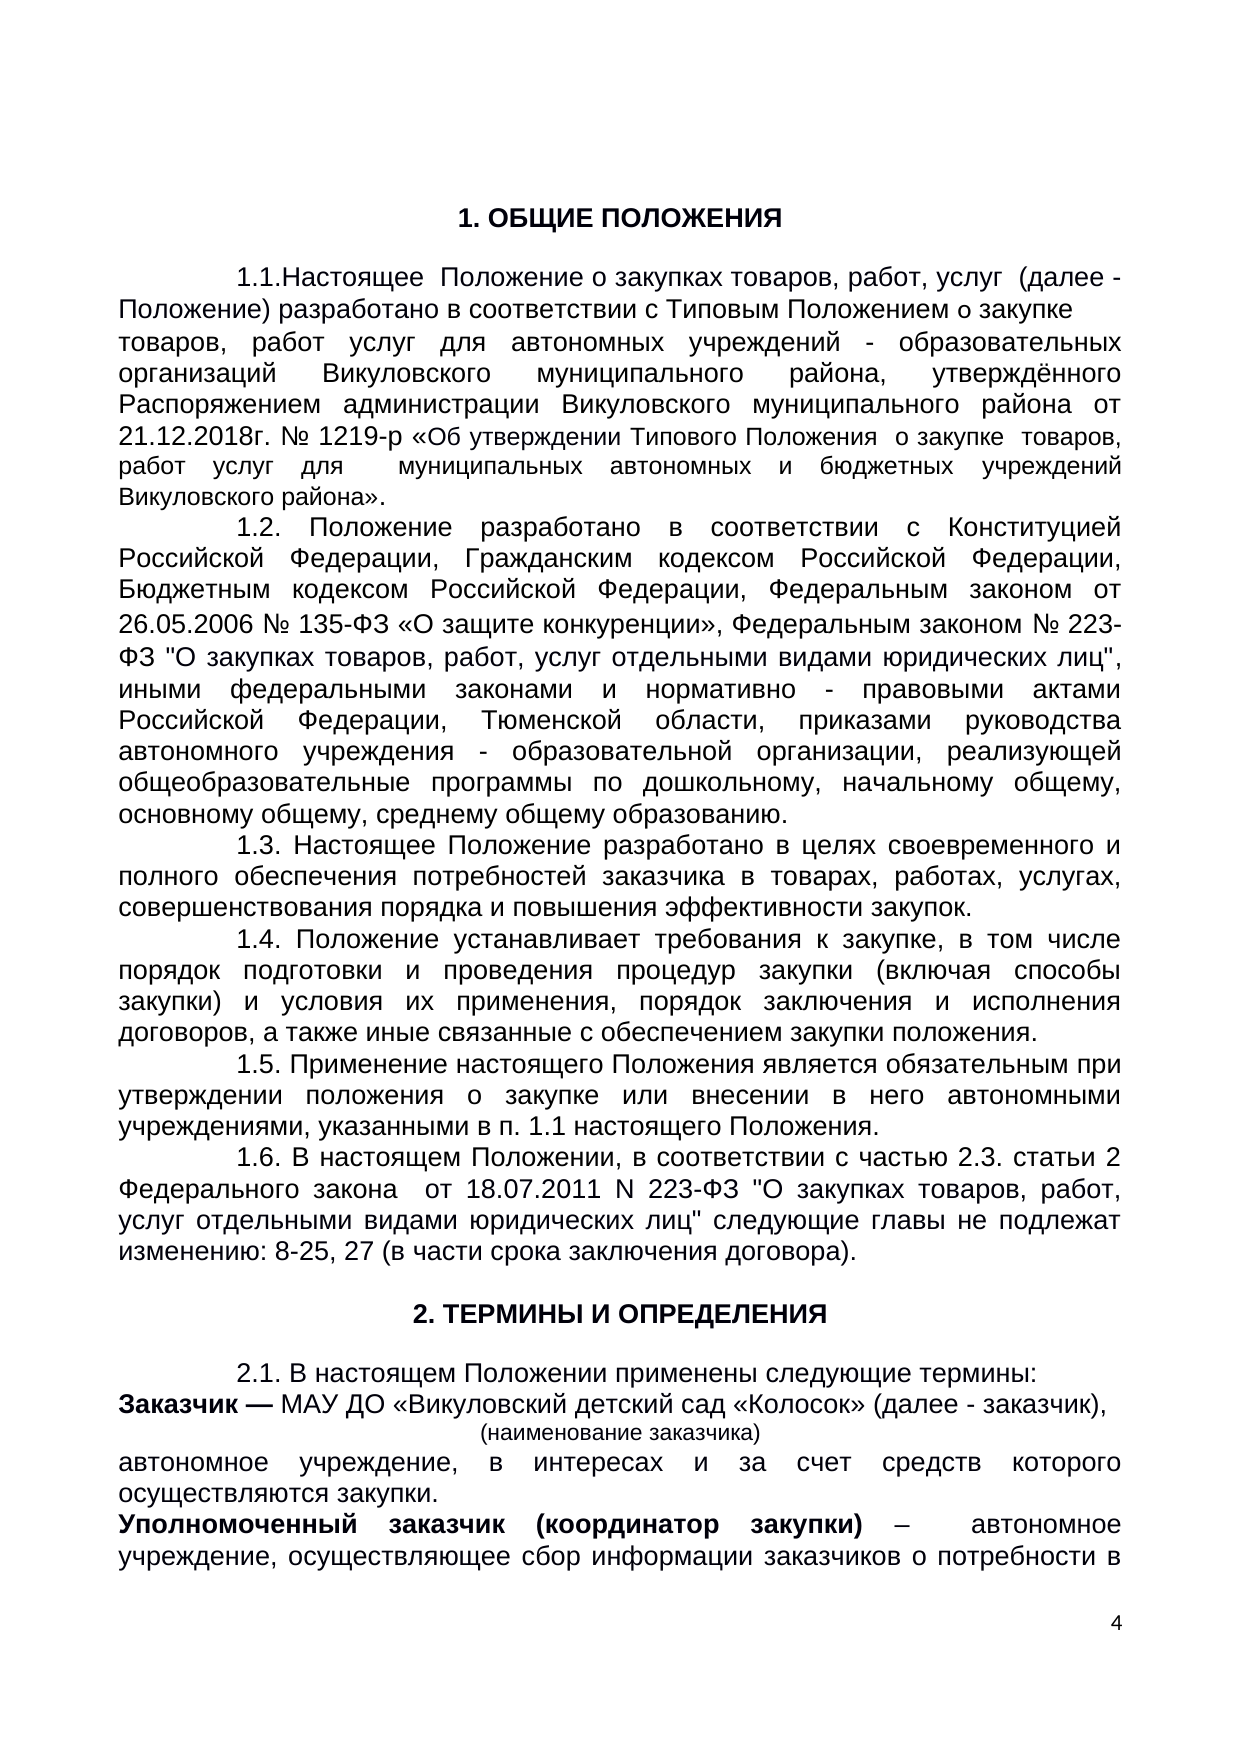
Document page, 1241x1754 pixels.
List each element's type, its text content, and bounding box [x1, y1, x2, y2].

text Уполномоченный заказчик (координатор закупки) – автономное учреждение, осуществляющее сбор информации заказчиков о потребности в [118, 1508, 1122, 1571]
text 2.1. В настоящем Положении применены следующие термины: [118, 1357, 1122, 1388]
text 1.1.Настоящее Положение о закупках товаров, работ, услуг (далее - Положение) разработано в соответствии с Типовым Положением о закупке [118, 261, 1122, 326]
text 1.6. В настоящем Положении, в соответствии с частью 2.3. статьи 2 Федерального закона от 18.07.2011 N 223-ФЗ "О закупках товаров, работ, услуг отдельными видами юридических лиц" следующие главы не подлежат изменению: 8-25, 27 (в части срока заключения договора). [118, 1141, 1122, 1266]
text автономное учреждение, в интересах и за счет средств которого осуществляются закупки. [118, 1446, 1122, 1508]
text товаров, работ услуг для автономных учреждений - образовательных организаций Викуловского муниципального района, утверждённого Распоряжением администрации Викуловского муниципального района от 21.12.2018г. № 1219-р «Об утверждении Типового Положения о закупке товаров, работ услуг для муниципальных автономных и бюджетных учреждений Викуловского района». [118, 326, 1122, 511]
text 2. ТЕРМИНЫ И ОПРЕДЕЛЕНИЯ [118, 1298, 1122, 1329]
text 1.5. Применение настоящего Положения является обязательным при утверждении положения о закупке или внесении в него автономными учреждениями, указанными в п. 1.1 настоящего Положения. [118, 1048, 1122, 1141]
text 1. ОБЩИЕ ПОЛОЖЕНИЯ [118, 202, 1122, 233]
text 1.2. Положение разработано в соответствии с Конституцией Российской Федерации, Гражданским кодексом Российской Федерации, Бюджетным кодексом Российской Федерации, Федеральным законом от 26.05.2006 № 135-ФЗ «О защите конкуренции», Федеральным законом № 223-ФЗ "О закупках товаров, работ, услуг отдельными видами юридических лиц", иными федеральными законами и нормативно - правовыми актами Российской Федерации, Тюменской области, приказами руководства автономного учреждения - образовательной организации, реализующей общеобразовательные программы по дошкольному, начальному общему, основному общему, среднему общему образованию. [118, 511, 1122, 829]
text 1.4. Положение устанавливает требования к закупке, в том числе порядок подготовки и проведения процедур закупки (включая способы закупки) и условия их применения, порядок заключения и исполнения договоров, а также иные связанные с обеспечением закупки положения. [118, 923, 1122, 1048]
text 1.3. Настоящее Положение разработано в целях своевременного и полного обеспечения потребностей заказчика в товарах, работах, услугах, совершенствования порядка и повышения эффективности закупок. [118, 829, 1122, 923]
text (наименование заказчика) [118, 1419, 1122, 1446]
text Заказчик — МАУ ДО «Викуловский детский сад «Колосок» (далее - заказчик), [118, 1388, 1122, 1419]
